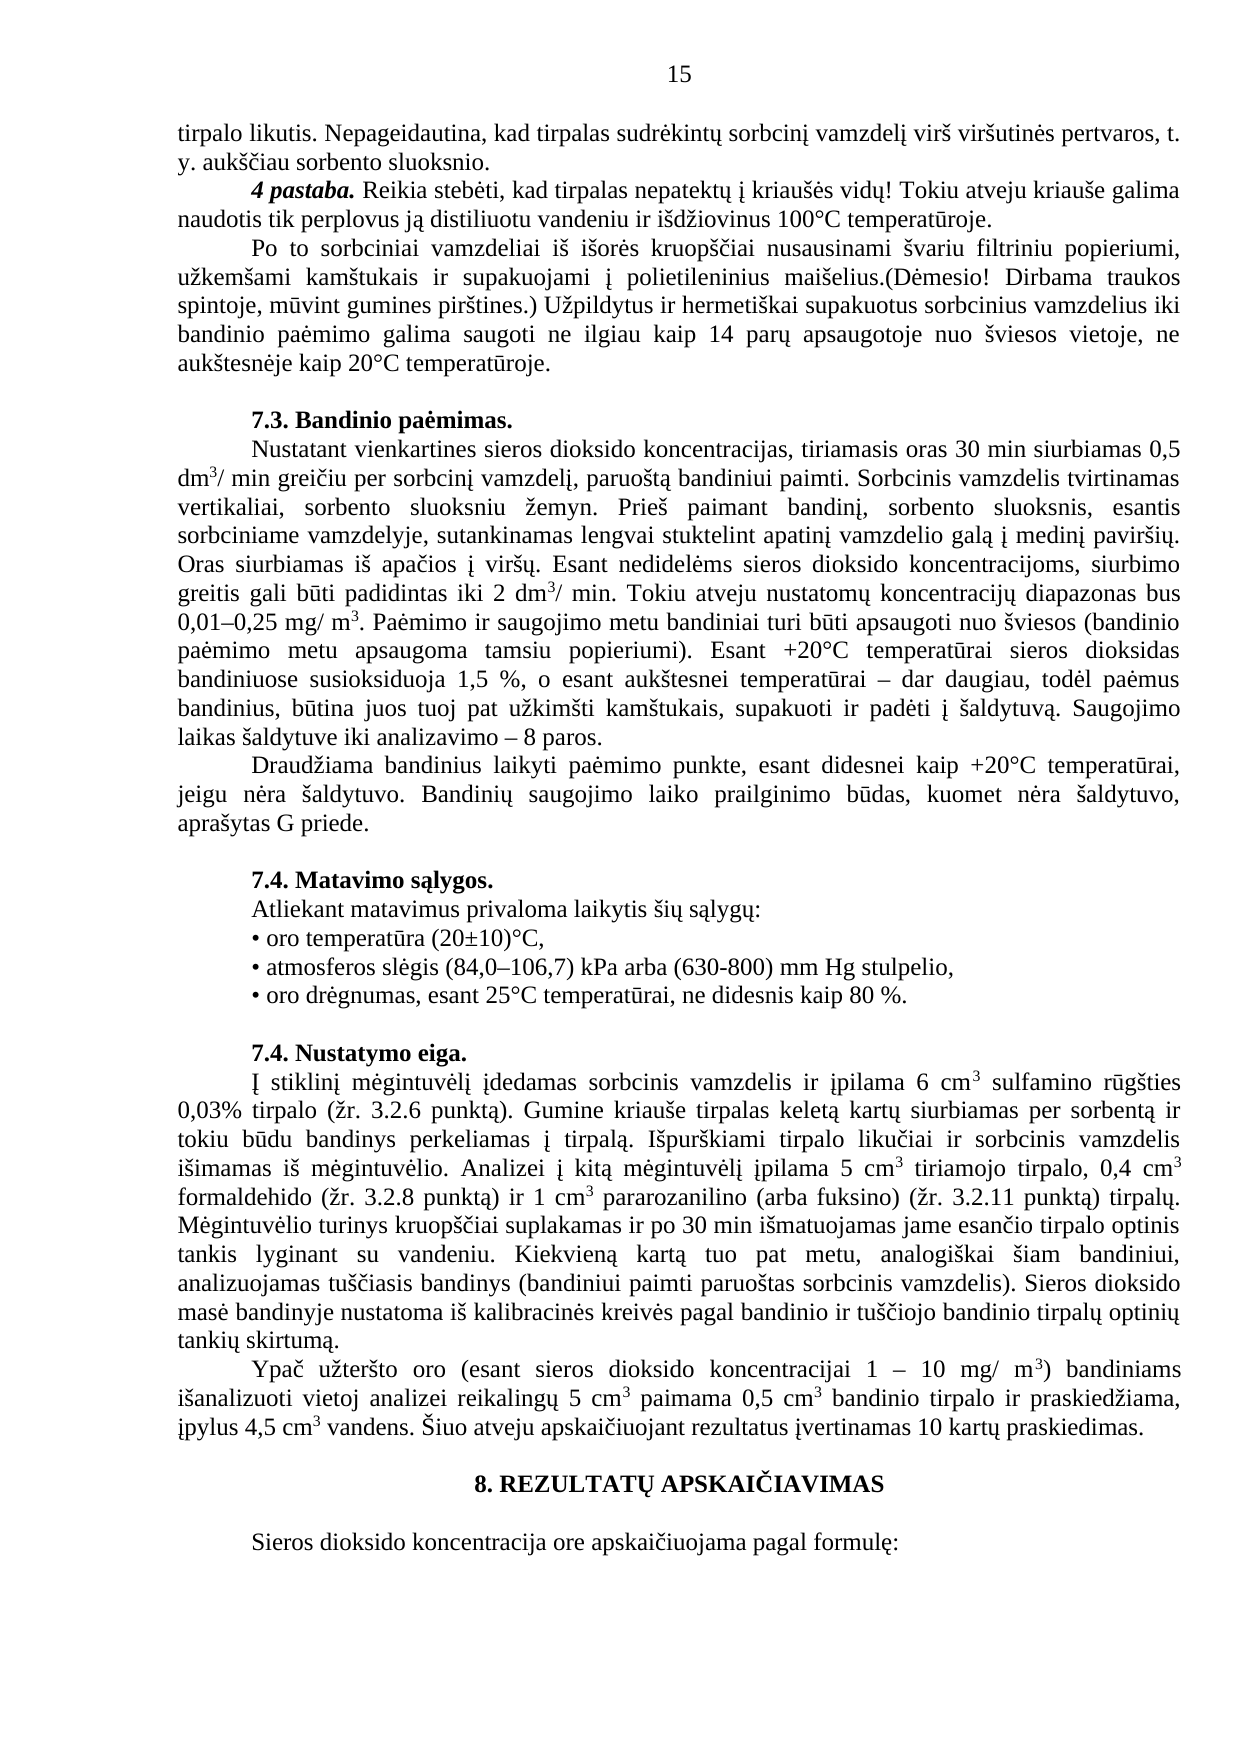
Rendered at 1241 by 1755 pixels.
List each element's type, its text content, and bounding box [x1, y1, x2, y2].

text Ypač užteršto oro (esant sieros dioksido koncentracijai 1 – 10 mg/ m3) bandiniams išanalizuoti vietoj analizei reikalingų 5 cm3 paimama 0,5 cm3 bandinio tirpalo ir praskiedžiama, įpylus 4,5 cm3 vandens. Šiuo atveju apskaičiuojant rezultatus įvertinamas 10 kartų praskiedimas. [177, 1354, 1181, 1441]
text Sieros dioksido koncentracija ore apskaičiuojama pagal formulę: [177, 1527, 1181, 1556]
text Atliekant matavimus privaloma laikytis šių sąlygų: [177, 894, 1181, 923]
text Po to sorbciniai vamzdeliai iš išorės kruopščiai nusausinami švariu filtriniu popieriumi, užkemšami kamštukais ir supakuojami į polietileninius maišelius.(Dėmesio! Dirbama traukos spintoje, mūvint gumines pirštines.) Užpildytus ir hermetiškai supakuotus sorbcinius vamzdelius iki bandinio paėmimo galima saugoti ne ilgiau kaip 14 parų apsaugotoje nuo šviesos vietoje, ne aukštesnėje kaip 20°C temperatūroje. [177, 233, 1181, 377]
text tirpalo likutis. Nepageidautina, kad tirpalas sudrėkintų sorbcinį vamzdelį virš viršutinės pertvaros, t. y. aukščiau sorbento sluoksnio. [177, 118, 1181, 176]
text Į stiklinį mėgintuvėlį įdedamas sorbcinis vamzdelis ir įpilama 6 cm3 sulfamino rūgšties 0,03% tirpalo (žr. 3.2.6 punktą). Gumine kriauše tirpalas keletą kartų siurbiamas per sorbentą ir tokiu būdu bandinys perkeliamas į tirpalą. Išpurškiami tirpalo likučiai ir sorbcinis vamzdelis išimamas iš mėgintuvėlio. Analizei į kitą mėgintuvėlį įpilama 5 cm3 tiriamojo tirpalo, 0,4 cm3 formaldehido (žr. 3.2.8 punktą) ir 1 cm3 pararozanilino (arba fuksino) (žr. 3.2.11 punktą) tirpalų. Mėgintuvėlio turinys kruopščiai suplakamas ir po 30 min išmatuojamas jame esančio tirpalo optinis tankis lyginant su vandeniu. Kiekvieną kartą tuo pat metu, analogiškai šiam bandiniui, analizuojamas tuščiasis bandinys (bandiniui paimti paruoštas sorbcinis vamzdelis). Sieros dioksido masė bandinyje nustatoma iš kalibracinės kreivės pagal bandinio ir tuščiojo bandinio tirpalų optinių tankių skirtumą. [177, 1067, 1181, 1354]
text • oro drėgnumas, esant 25°C temperatūrai, ne didesnis kaip 80 %. [177, 981, 1181, 1009]
text Draudžiama bandinius laikyti paėmimo punkte, esant didesnei kaip +20°C temperatūrai, jeigu nėra šaldytuvo. Bandinių saugojimo laiko prailginimo būdas, kuomet nėra šaldytuvo, aprašytas G priede. [177, 751, 1181, 837]
text 8. REZULTATŲ APSKAIČIAVIMAS [177, 1469, 1181, 1498]
text Nustatant vienkartines sieros dioksido koncentracijas, tiriamasis oras 30 min siurbiamas 0,5 dm3/ min greičiu per sorbcinį vamzdelį, paruoštą bandiniui paimti. Sorbcinis vamzdelis tvirtinamas vertikaliai, sorbento sluoksniu žemyn. Prieš paimant bandinį, sorbento sluoksnis, esantis sorbciniame vamzdelyje, sutankinamas lengvai stuktelint apatinį vamzdelio galą į medinį paviršių. Oras siurbiamas iš apačios į viršų. Esant nedidelėms sieros dioksido koncentracijoms, siurbimo greitis gali būti padidintas iki 2 dm3/ min. Tokiu atveju nustatomų koncentracijų diapazonas bus 0,01–0,25 mg/ m3. Paėmimo ir saugojimo metu bandiniai turi būti apsaugoti nuo šviesos (bandinio paėmimo metu apsaugoma tamsiu popieriumi). Esant +20°C temperatūrai sieros dioksidas bandiniuose susioksiduoja 1,5 %, o esant aukštesnei temperatūrai – dar daugiau, todėl paėmus bandinius, būtina juos tuoj pat užkimšti kamštukais, supakuoti ir padėti į šaldytuvą. Saugojimo laikas šaldytuve iki analizavimo – 8 paros. [177, 434, 1181, 751]
text 7.4. Matavimo sąlygos. [177, 866, 1181, 894]
text 4 pastaba. Reikia stebėti, kad tirpalas nepatektų į kriaušės vidų! Tokiu atveju kriauše galima naudotis tik perplovus ją distiliuotu vandeniu ir išdžiovinus 100°C temperatūroje. [177, 176, 1181, 233]
text • oro temperatūra (20±10)°C, [177, 923, 1181, 952]
text • atmosferos slėgis (84,0–106,7) kPa arba (630-800) mm Hg stulpelio, [177, 952, 1181, 981]
text 7.4. Nustatymo eiga. [177, 1038, 1181, 1067]
text 7.3. Bandinio paėmimas. [177, 406, 1181, 434]
